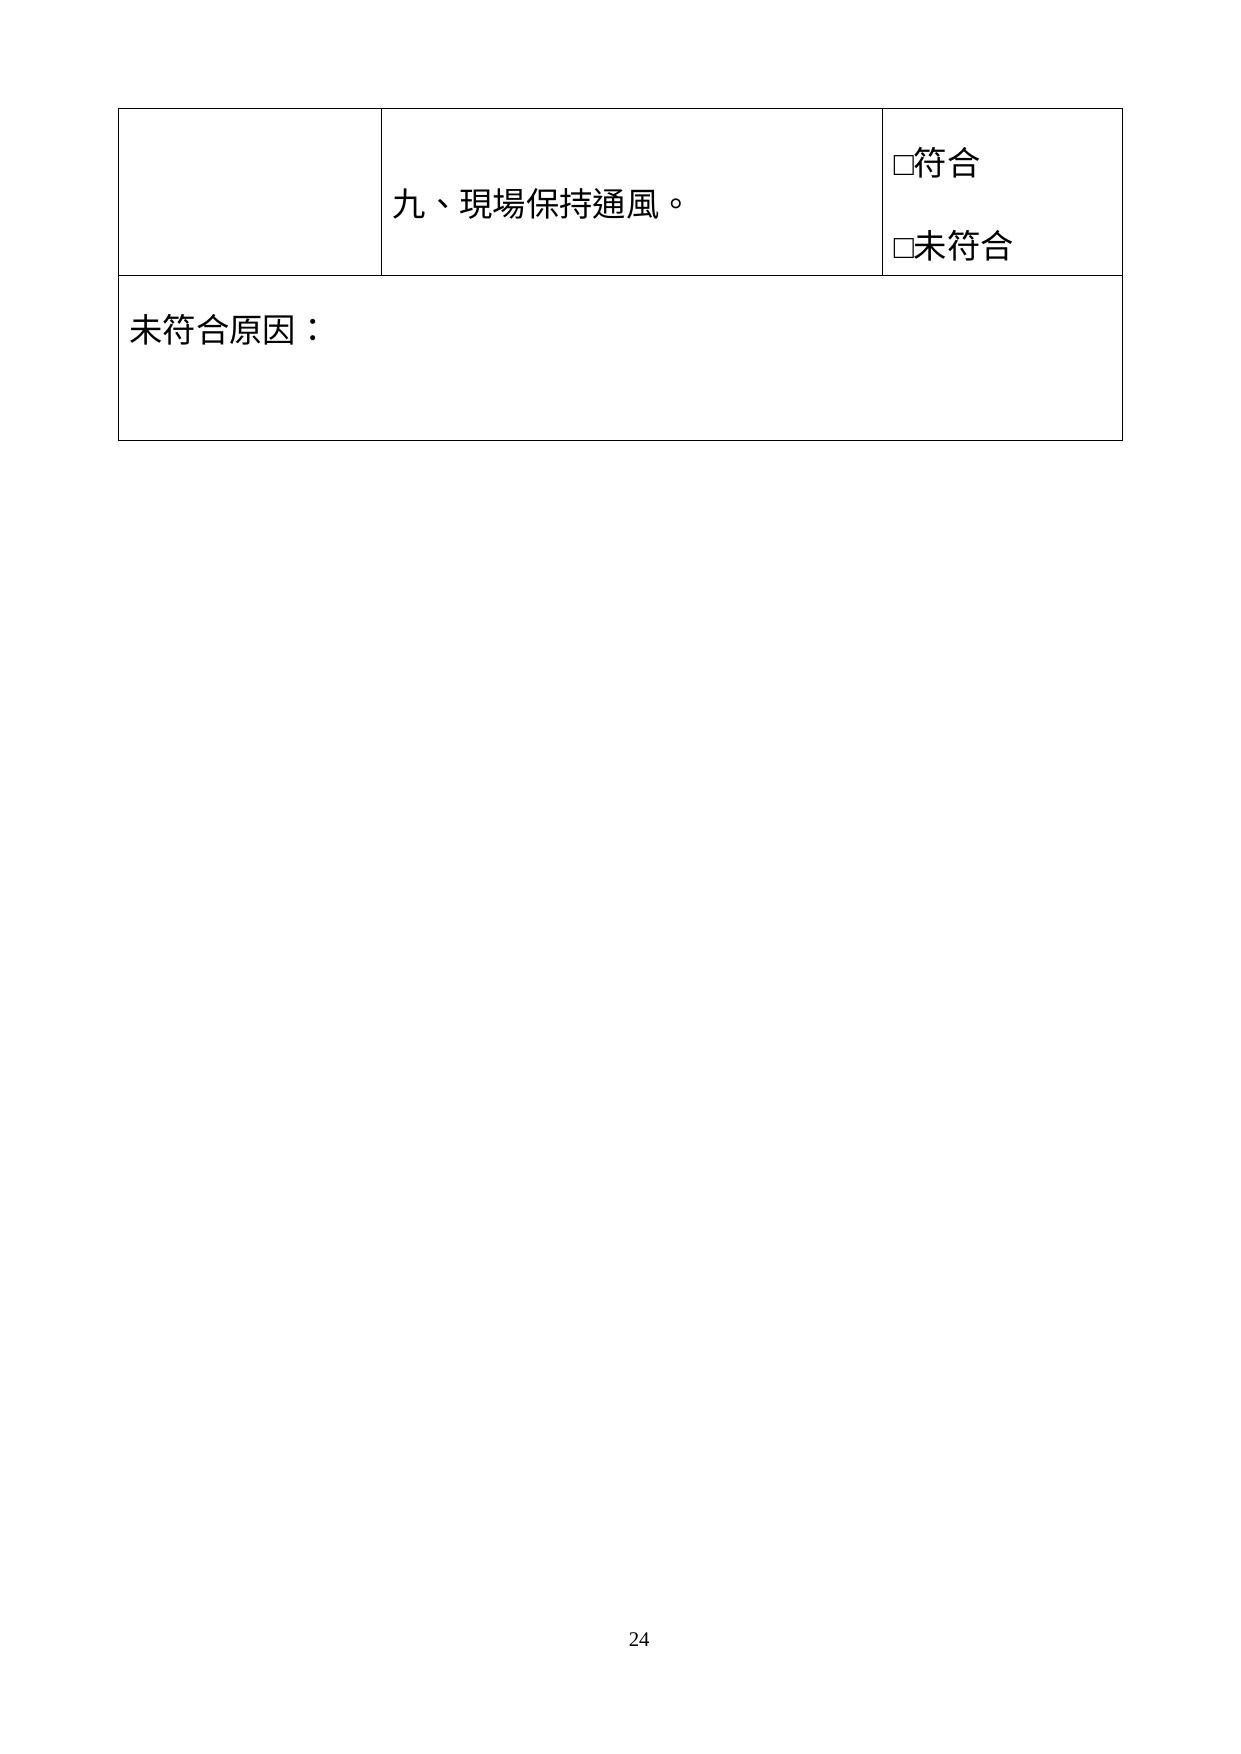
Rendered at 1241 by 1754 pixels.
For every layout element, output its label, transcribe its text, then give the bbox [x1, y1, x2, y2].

table_cell [119, 109, 381, 275]
table_cell □符合 □未符合 [883, 109, 1122, 275]
table_cell 九、現場保持通風。 [382, 109, 882, 275]
table_cell 未符合原因： [119, 276, 1122, 439]
